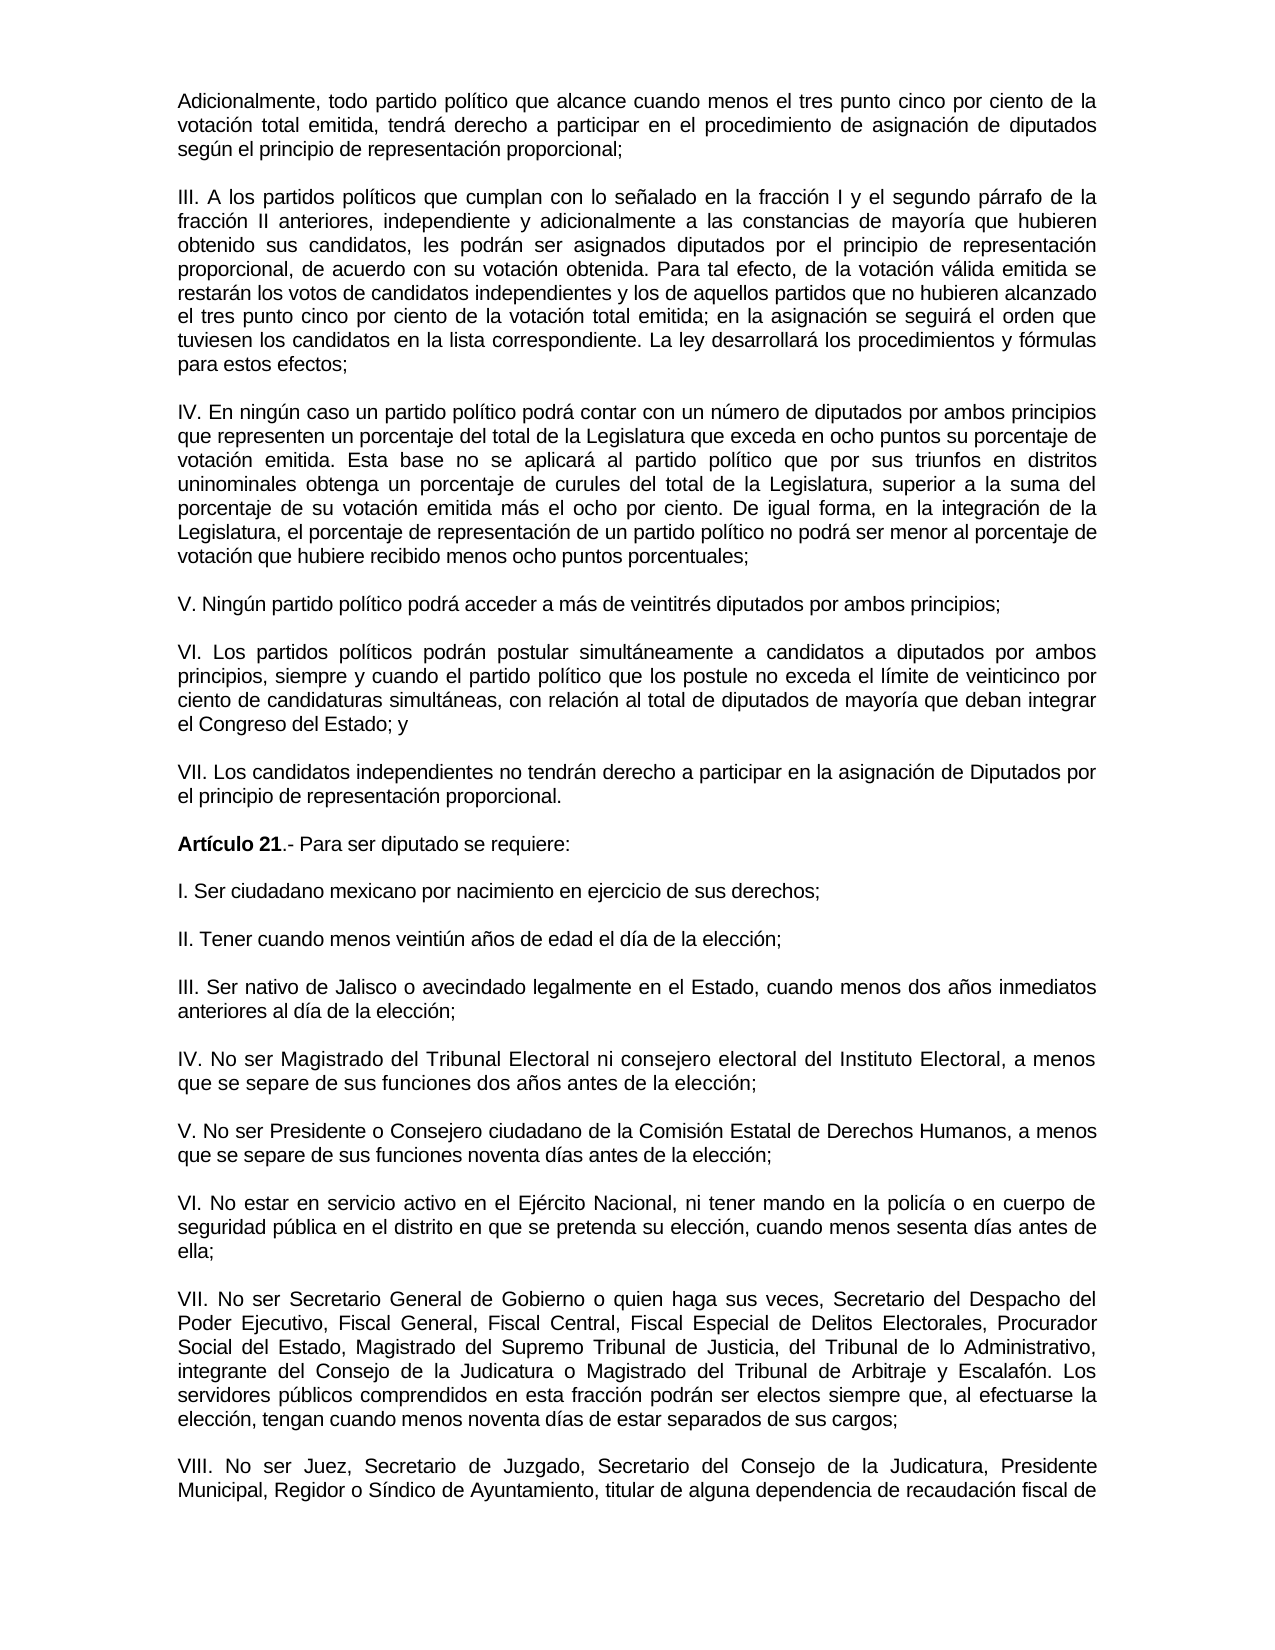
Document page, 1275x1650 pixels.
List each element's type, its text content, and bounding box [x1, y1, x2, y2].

text VIII. No ser Juez, Secretario de Juzgado, Secretario del Consejo de la Judicatura, Presidente Municipal, Regidor o Síndico de Ayuntamiento, titular de alguna dependencia de recaudación fiscal de [177, 1454, 1098, 1502]
text IV. En ningún caso un partido político podrá contar con un número de diputados por ambos principios que representen un porcentaje del total de la Legislatura que exceda en ocho puntos su porcentaje de votación emitida. Esta base no se aplicará al partido político que por sus triunfos en distritos uninominales obtenga un porcentaje de curules del total de la Legislatura, superior a la suma del porcentaje de su votación emitida más el ocho por ciento. De igual forma, en la integración de la Legislatura, el porcentaje de representación de un partido político no podrá ser menor al porcentaje de votación que hubiere recibido menos ocho puntos porcentuales; [177, 400, 1098, 568]
text VI. Los partidos políticos podrán postular simultáneamente a candidatos a diputados por ambos principios, siempre y cuando el partido político que los postule no exceda el límite de veinticinco por ciento de candidaturas simultáneas, con relación al total de diputados de mayoría que deban integrar el Congreso del Estado; y [177, 640, 1098, 736]
text III. A los partidos políticos que cumplan con lo señalado en la fracción I y el segundo párrafo de la fracción II anteriores, independiente y adicionalmente a las constancias de mayoría que hubieren obtenido sus candidatos, les podrán ser asignados diputados por el principio de representación proporcional, de acuerdo con su votación obtenida. Para tal efecto, de la votación válida emitida se restarán los votos de candidatos independientes y los de aquellos partidos que no hubieren alcanzado el tres punto cinco por ciento de la votación total emitida; en la asignación se seguirá el orden que tuviesen los candidatos en la lista correspondiente. La ley desarrollará los procedimientos y fórmulas para estos efectos; [177, 184, 1098, 376]
text II. Tener cuando menos veintiún años de edad el día de la elección; [177, 927, 1098, 951]
text Adicionalmente, todo partido político que alcance cuando menos el tres punto cinco por ciento de la votación total emitida, tendrá derecho a participar en el procedimiento de asignación de diputados según el principio de representación proporcional; [177, 89, 1098, 161]
text IV. No ser Magistrado del Tribunal Electoral ni consejero electoral del Instituto Electoral, a menos que se separe de sus funciones dos años antes de la elección; [177, 1047, 1098, 1095]
text V. Ningún partido político podrá acceder a más de veintitrés diputados por ambos principios; [177, 592, 1098, 616]
text Artículo 21.- Para ser diputado se requiere: [177, 831, 1098, 855]
text I. Ser ciudadano mexicano por nacimiento en ejercicio de sus derechos; [177, 879, 1098, 903]
text VI. No estar en servicio activo en el Ejército Nacional, ni tener mando en la policía o en cuerpo de seguridad pública en el distrito en que se pretenda su elección, cuando menos sesenta días antes de ella; [177, 1191, 1098, 1263]
text III. Ser nativo de Jalisco o avecindado legalmente en el Estado, cuando menos dos años inmediatos anteriores al día de la elección; [177, 975, 1098, 1023]
text VII. Los candidatos independientes no tendrán derecho a participar en la asignación de Diputados por el principio de representación proporcional. [177, 759, 1098, 807]
text VII. No ser Secretario General de Gobierno o quien haga sus veces, Secretario del Despacho del Poder Ejecutivo, Fiscal General, Fiscal Central, Fiscal Especial de Delitos Electorales, Procurador Social del Estado, Magistrado del Supremo Tribunal de Justicia, del Tribunal de lo Administrativo, integrante del Consejo de la Judicatura o Magistrado del Tribunal de Arbitraje y Escalafón. Los servidores públicos comprendidos en esta fracción podrán ser electos siempre que, al efectuarse la elección, tengan cuando menos noventa días de estar separados de sus cargos; [177, 1287, 1098, 1430]
text V. No ser Presidente o Consejero ciudadano de la Comisión Estatal de Derechos Humanos, a menos que se separe de sus funciones noventa días antes de la elección; [177, 1119, 1098, 1167]
